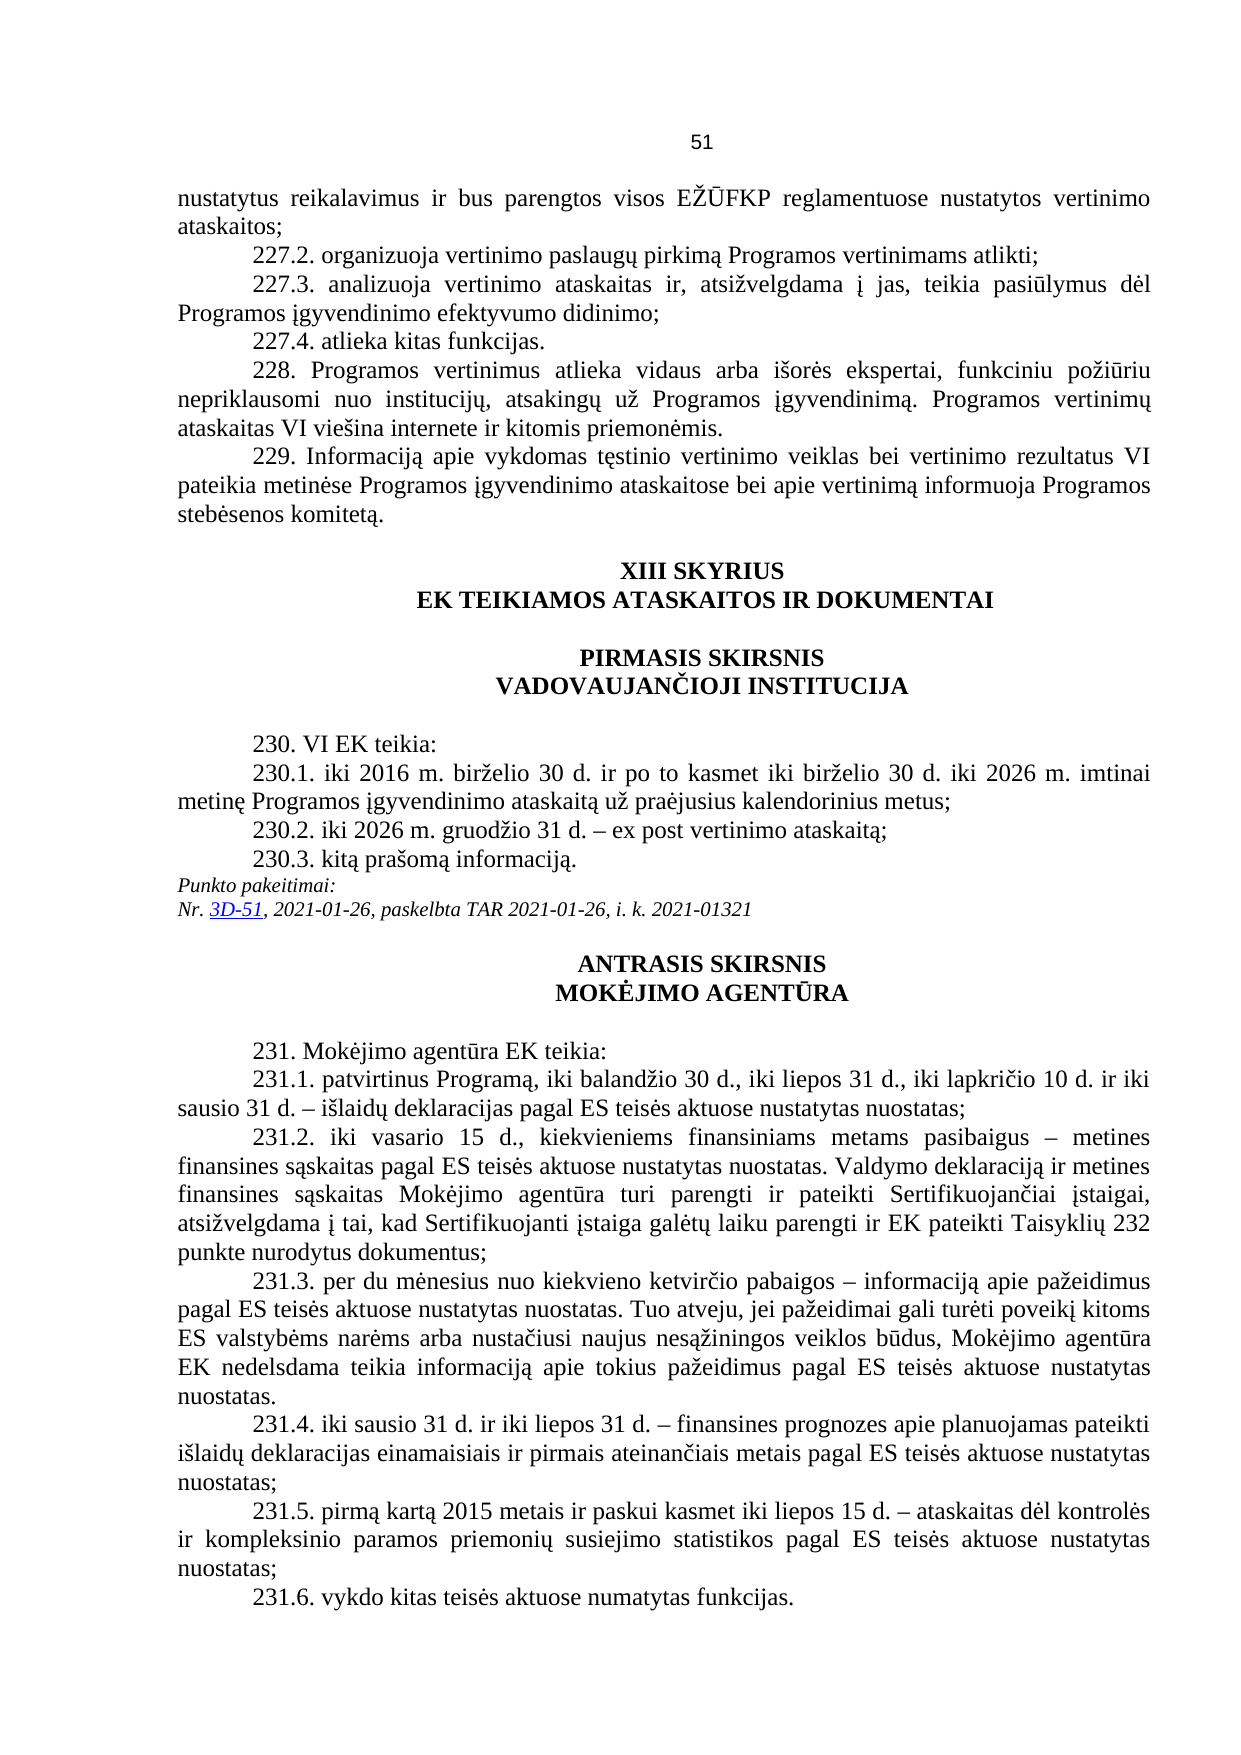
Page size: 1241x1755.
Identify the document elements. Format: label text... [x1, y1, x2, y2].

text Punkto pakeitimai: [177, 873, 1152, 897]
text 230.2. iki 2026 m. gruodžio 31 d. – ex post vertinimo ataskaitą; [177, 815, 1152, 844]
text 230. VI EK teikia: [177, 729, 1152, 758]
text PIRMASIS SKIRSNIS [177, 643, 1152, 671]
text EK TEIKIAMOS ATASKAITOS IR DOKUMENTAI [177, 585, 1152, 614]
text 228. Programos vertinimus atlieka vidaus arba išorės ekspertai, funkciniu požiūriu nepriklausomi nuo institucijų, atsakingų už Programos įgyvendinimą. Programos vertinimų ataskaitas VI viešina internete ir kitomis priemonėmis. [177, 355, 1152, 441]
text 231.5. pirmą kartą 2015 metais ir paskui kasmet iki liepos 15 d. – ataskaitas dėl kontrolės ir kompleksinio paramos priemonių susiejimo statistikos pagal ES teisės aktuose nustatytas nuostatas; [177, 1496, 1152, 1582]
text 231.2. iki vasario 15 d., kiekvieniems finansiniams metams pasibaigus – metines finansines sąskaitas pagal ES teisės aktuose nustatytas nuostatas. Valdymo deklaraciją ir metines finansines sąskaitas Mokėjimo agentūra turi parengti ir pateikti Sertifikuojančiai įstaigai, atsižvelgdama į tai, kad Sertifikuojanti įstaiga galėtų laiku parengti ir EK pateikti Taisyklių 232 punkte nurodytus dokumentus; [177, 1122, 1152, 1266]
text 227.3. analizuoja vertinimo ataskaitas ir, atsižvelgdama į jas, teikia pasiūlymus dėl Programos įgyvendinimo efektyvumo didinimo; [177, 269, 1152, 326]
text ANTRASIS SKIRSNIS [177, 949, 1152, 978]
text 231.4. iki sausio 31 d. ir iki liepos 31 d. – finansines prognozes apie planuojamas pateikti išlaidų deklaracijas einamaisiais ir pirmais ateinančiais metais pagal ES teisės aktuose nustatytas nuostatas; [177, 1409, 1152, 1496]
text MOKĖJIMO AGENTŪRA [177, 978, 1152, 1007]
text 230.3. kitą prašomą informaciją. [177, 844, 1152, 873]
text Nr. 3D-51, 2021-01-26, paskelbta TAR 2021-01-26, i. k. 2021-01321 [177, 897, 1152, 921]
text 229. Informaciją apie vykdomas tęstinio vertinimo veiklas bei vertinimo rezultatus VI pateikia metinėse Programos įgyvendinimo ataskaitose bei apie vertinimą informuoja Programos stebėsenos komitetą. [177, 441, 1152, 528]
text XIII SKYRIUS [177, 556, 1152, 585]
text 230.1. iki 2016 m. birželio 30 d. ir po to kasmet iki birželio 30 d. iki 2026 m. imtinai metinę Programos įgyvendinimo ataskaitą už praėjusius kalendorinius metus; [177, 758, 1152, 815]
text 227.2. organizuoja vertinimo paslaugų pirkimą Programos vertinimams atlikti; [177, 240, 1152, 269]
text 231.3. per du mėnesius nuo kiekvieno ketvirčio pabaigos – informaciją apie pažeidimus pagal ES teisės aktuose nustatytas nuostatas. Tuo atveju, jei pažeidimai gali turėti poveikį kitoms ES valstybėms narėms arba nustačiusi naujus nesąžiningos veiklos būdus, Mokėjimo agentūra EK nedelsdama teikia informaciją apie tokius pažeidimus pagal ES teisės aktuose nustatytas nuostatas. [177, 1266, 1152, 1409]
text 227.4. atlieka kitas funkcijas. [177, 326, 1152, 355]
text 231.6. vykdo kitas teisės aktuose numatytas funkcijas. [177, 1582, 1152, 1611]
text 231.1. patvirtinus Programą, iki balandžio 30 d., iki liepos 31 d., iki lapkričio 10 d. ir iki sausio 31 d. – išlaidų deklaracijas pagal ES teisės aktuose nustatytas nuostatas; [177, 1064, 1152, 1122]
text VADOVAUJANČIOJI INSTITUCIJA [177, 671, 1152, 700]
text 231. Mokėjimo agentūra EK teikia: [177, 1036, 1152, 1064]
text nustatytus reikalavimus ir bus parengtos visos EŽŪFKP reglamentuose nustatytos vertinimo ataskaitos; [177, 183, 1152, 240]
